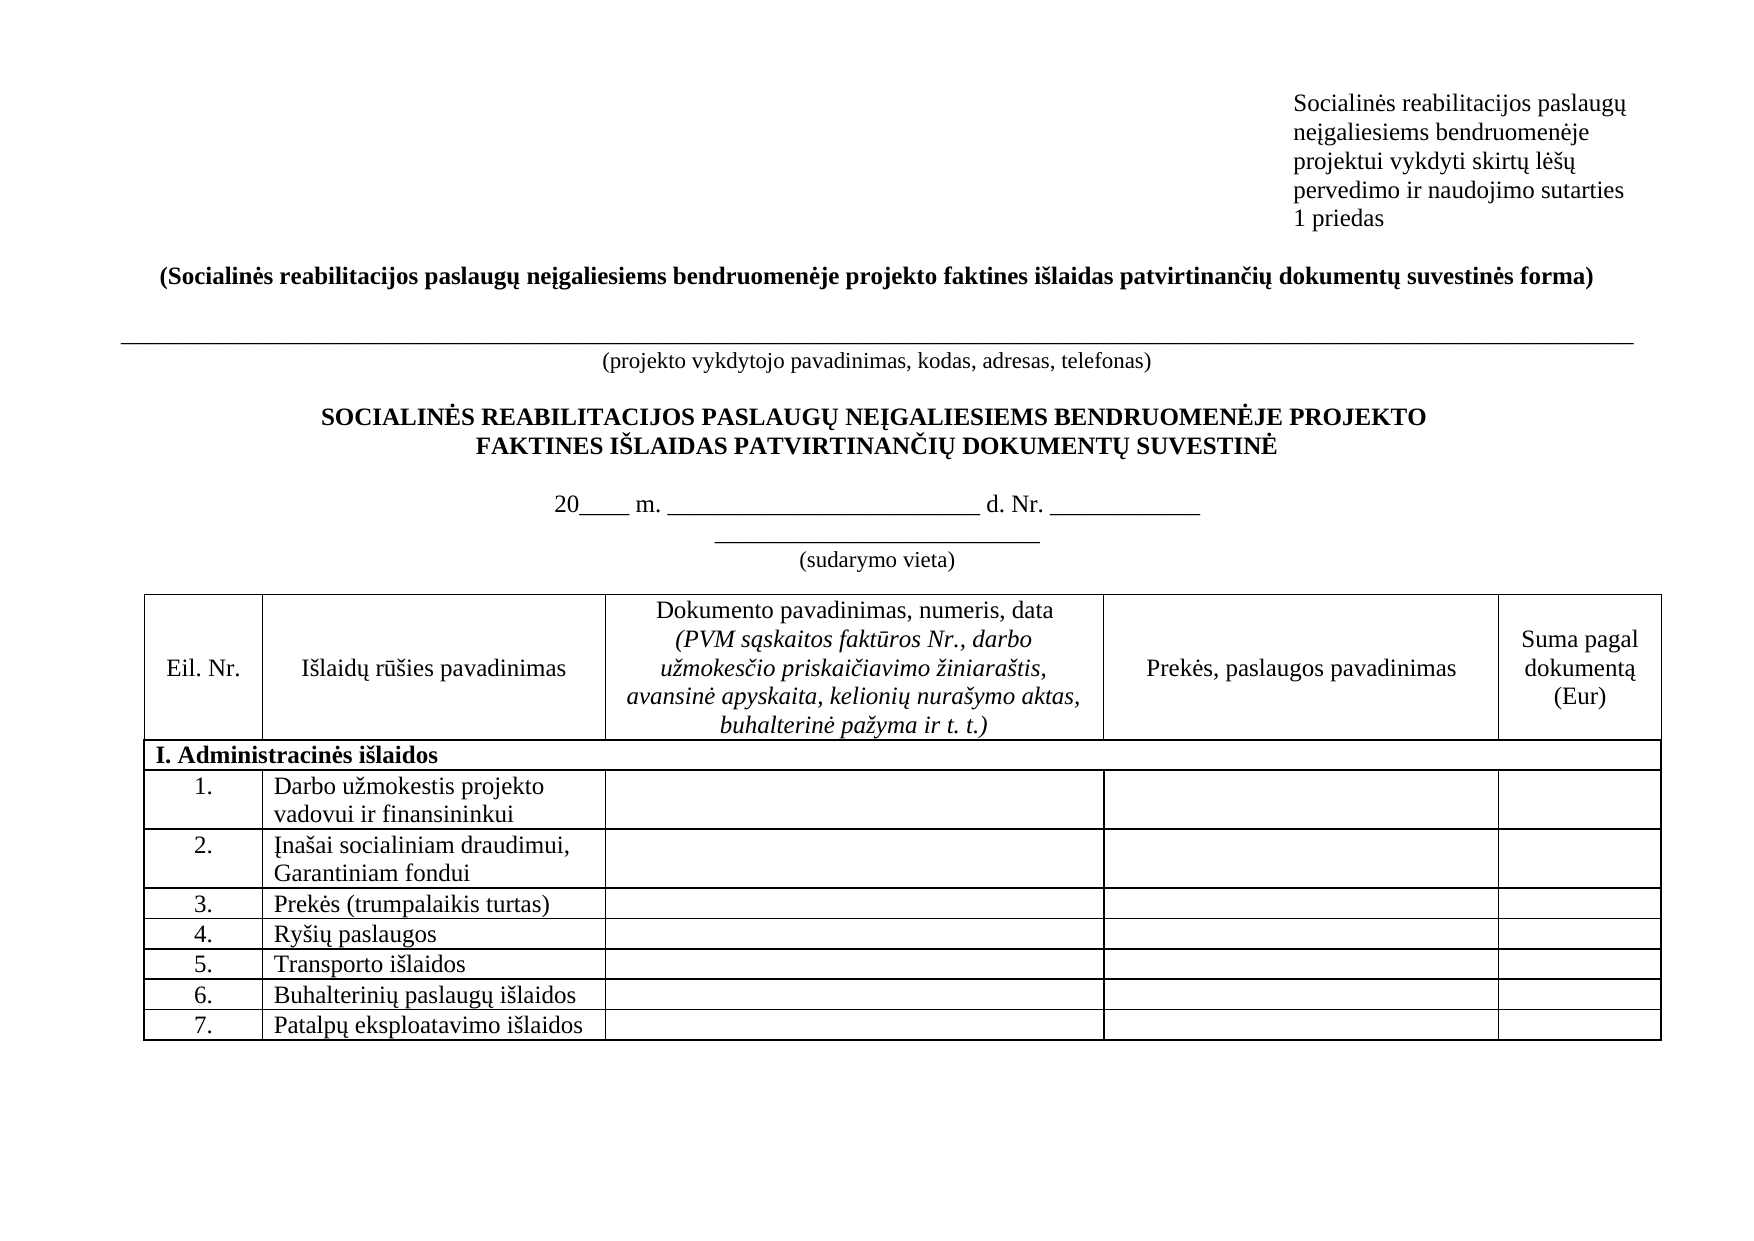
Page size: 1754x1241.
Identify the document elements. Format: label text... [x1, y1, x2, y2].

table_cell 6. [145, 980, 262, 1008]
table_cell [606, 919, 1103, 948]
table_header Suma pagal dokumentą (Eur) [1499, 595, 1661, 739]
text SOCIALINĖS REABILITACIJOS PASLAUGŲ NEĮGALIESIEMS BENDRUOMENĖJE PROJEKTO [118, 402, 1636, 431]
text __________________________ [118, 517, 1636, 546]
text _________________________________________________________________________________________________________________________ [118, 318, 1636, 347]
table_cell [1499, 980, 1660, 1008]
text neįgaliesiems bendruomenėje [1293, 117, 1636, 146]
table_cell Transporto išlaidos [263, 950, 605, 978]
table_cell [606, 1010, 1103, 1039]
table_cell Darbo užmokestis projekto vadovui ir finansininkui [263, 771, 605, 828]
table_cell Ryšių paslaugos [263, 919, 605, 948]
table_cell [1105, 889, 1498, 918]
text projektui vykdyti skirtų lėšų [1293, 146, 1636, 175]
table_cell [1499, 830, 1660, 887]
table_header Išlaidų rūšies pavadinimas [263, 595, 605, 739]
table_cell 5. [145, 950, 262, 978]
table_cell [1105, 919, 1498, 948]
table_cell [606, 950, 1103, 978]
table_cell 3. [145, 889, 262, 918]
text pervedimo ir naudojimo sutarties [1293, 175, 1636, 203]
text FAKTINES IŠLAIDAS PATVIRTINANČIŲ DOKUMENTŲ SUVESTINĖ [118, 431, 1636, 460]
table_cell [606, 889, 1103, 918]
table_header Prekės, paslaugos pavadinimas [1104, 595, 1498, 739]
table_cell [606, 771, 1103, 828]
table_cell 7. [145, 1010, 262, 1039]
table_cell [1499, 889, 1660, 918]
text 1 priedas [1293, 203, 1636, 232]
table_cell [1105, 830, 1498, 887]
table_cell [606, 980, 1103, 1008]
table_cell [1499, 1010, 1660, 1039]
table_cell [1105, 980, 1498, 1008]
table_cell Prekės (trumpalaikis turtas) [263, 889, 605, 918]
text Socialinės reabilitacijos paslaugų [1293, 88, 1636, 117]
table_header Dokumento pavadinimas, numeris, data (PVM sąskaitos faktūros Nr., darbo užmokesčio priskaičiavimo žiniaraštis, avansinė apyskaita, kelionių nurašymo aktas, buhalterinė pažyma ir t. t.) [606, 595, 1103, 739]
text (projekto vykdytojo pavadinimas, kodas, adresas, telefonas) [118, 347, 1636, 374]
table_cell [1105, 950, 1498, 978]
table_cell [1499, 771, 1660, 828]
table_cell 2. [145, 830, 262, 887]
text 20____ m. _________________________ d. Nr. ____________ [118, 489, 1636, 517]
table_cell [606, 830, 1103, 887]
table_cell [1105, 1010, 1498, 1039]
table_cell 4. [145, 919, 262, 948]
table_cell 1. [145, 771, 262, 828]
text (Socialinės reabilitacijos paslaugų neįgaliesiems bendruomenėje projekto faktines išlaidas patvirtinančių dokumentų suvestinės forma) [118, 261, 1636, 290]
table_cell [1499, 950, 1660, 978]
table_cell I. Administracinės išlaidos [145, 741, 1660, 769]
text (sudarymo vieta) [118, 546, 1636, 572]
table_cell [1105, 771, 1498, 828]
table_cell Patalpų eksploatavimo išlaidos [263, 1010, 605, 1039]
table_cell [1499, 919, 1660, 948]
table_cell Buhalterinių paslaugų išlaidos [263, 980, 605, 1008]
table_cell Įnašai socialiniam draudimui, Garantiniam fondui [263, 830, 605, 887]
table_header Eil. Nr. [145, 595, 262, 739]
